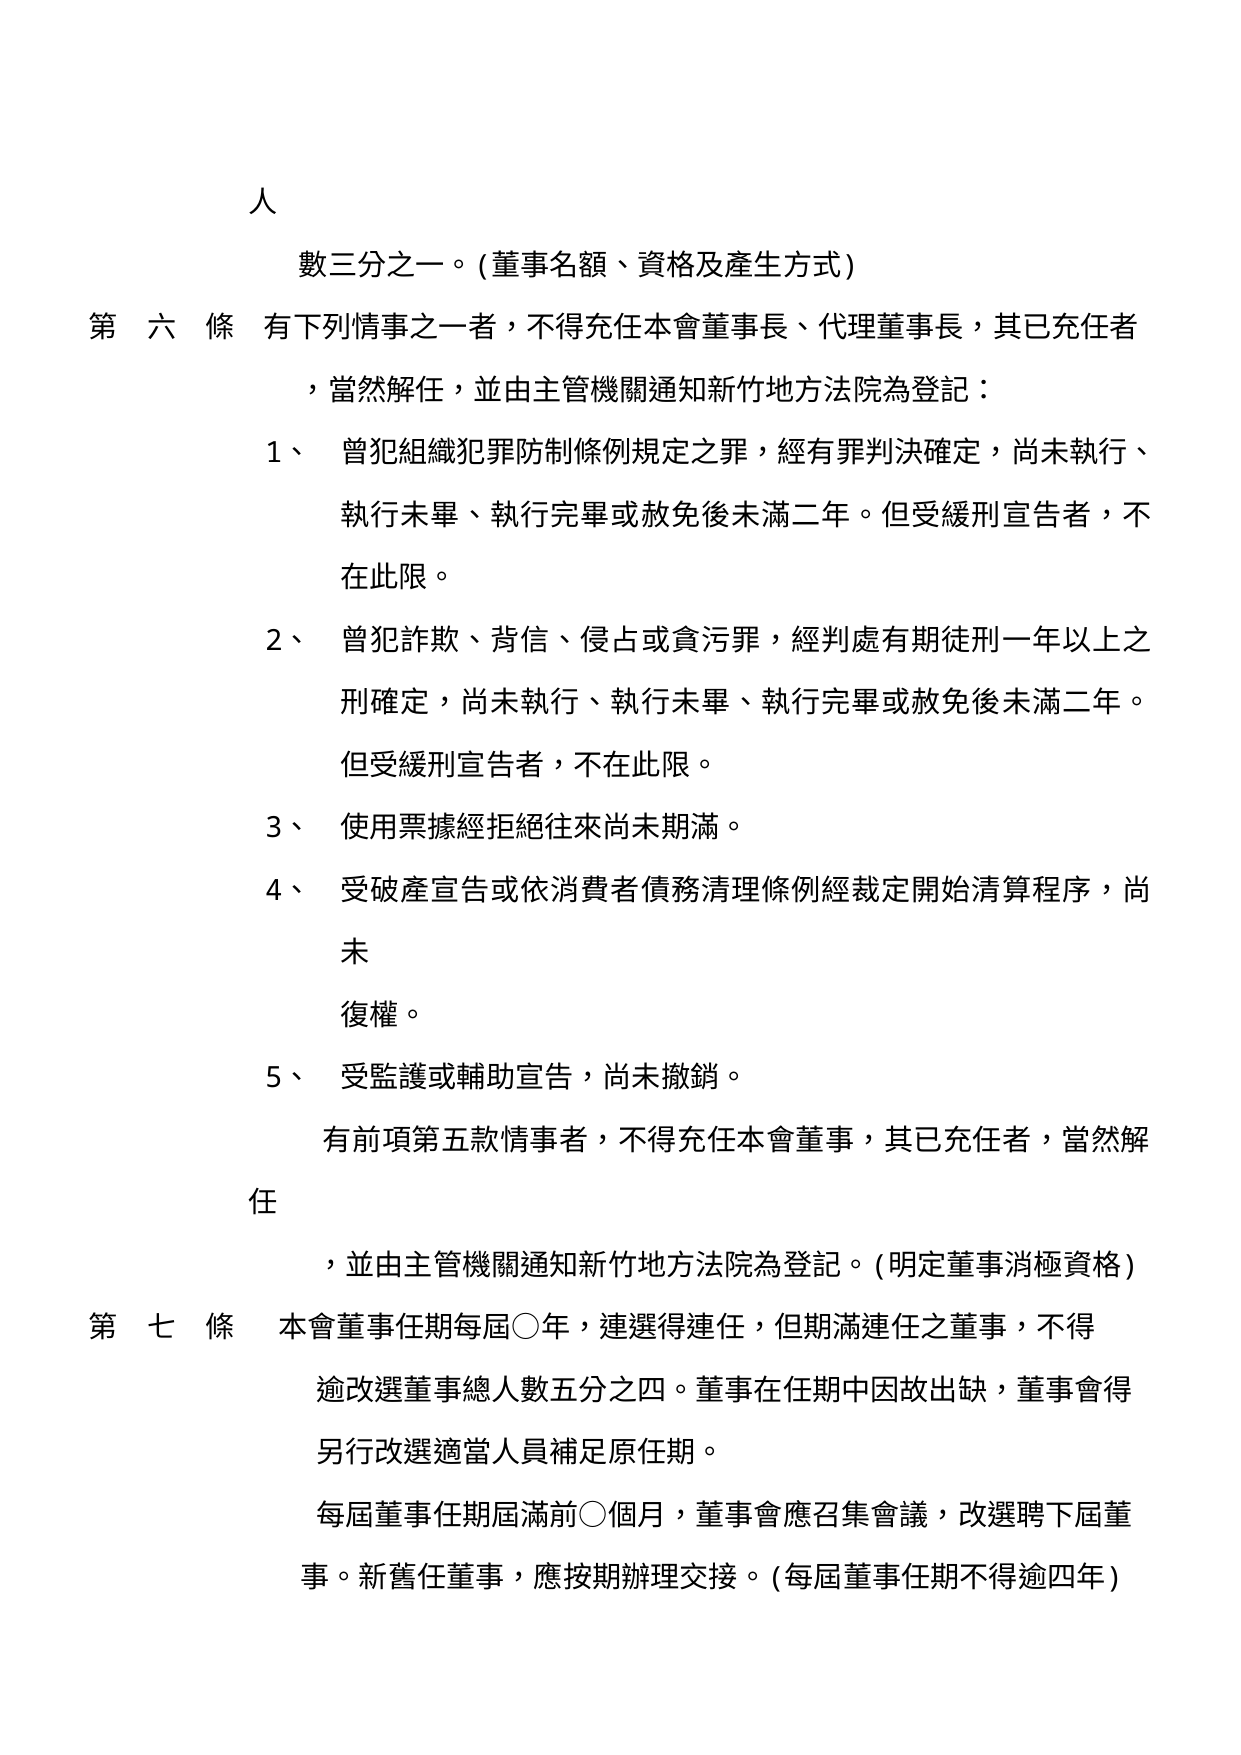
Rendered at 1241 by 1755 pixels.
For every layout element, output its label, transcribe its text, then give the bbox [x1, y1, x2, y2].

list 曾犯組織犯罪防制條例規定之罪，經有罪判決確定，尚未執行、 [265, 408, 1152, 471]
text ，當然解任，並由主管機關通知新竹地方法院為登記： [89, 346, 1152, 408]
text 第 七 條 本會董事任期每屆○年，連選得連任，但期滿連任之董事，不得 [89, 1283, 1152, 1346]
text 數三分之一。(董事名額、資格及產生方式) [89, 221, 1152, 283]
text 事。新舊任董事，應按期辦理交接。(每屆董事任期不得逾四年) [114, 1533, 1152, 1596]
text 復權。 [340, 971, 1152, 1033]
text 有前項第五款情事者，不得充任本會董事，其已充任者，當然解任 [89, 1096, 1152, 1221]
list 受破產宣告或依消費者債務清理條例經裁定開始清算程序，尚未 [265, 846, 1152, 971]
text 第 六 條 有下列情事之一者，不得充任本會董事長、代理董事長，其已充任者 [89, 283, 1152, 346]
text 另行改選適當人員補足原任期。 [89, 1408, 1152, 1471]
list 曾犯詐欺、背信、侵占或貪污罪，經判處有期徒刑一年以上之刑確定，尚未執行、執行未畢、執行完畢或赦免後未滿二年。但受緩刑宣告者，不在此限。 [265, 596, 1152, 783]
list 受監護或輔助宣告，尚未撤銷。 [265, 1033, 1152, 1096]
text ，並由主管機關通知新竹地方法院為登記。(明定董事消極資格) [89, 1221, 1152, 1283]
text 每屆董事任期屆滿前○個月，董事會應召集會議，改選聘下屆董 [89, 1471, 1152, 1533]
text 執行未畢、執行完畢或赦免後未滿二年。但受緩刑宣告者，不在此限。 [340, 471, 1152, 596]
text 人 [89, 158, 1152, 221]
list 使用票據經拒絕往來尚未期滿。 [265, 783, 1152, 846]
text 逾改選董事總人數五分之四。董事在任期中因故出缺，董事會得 [89, 1346, 1152, 1408]
